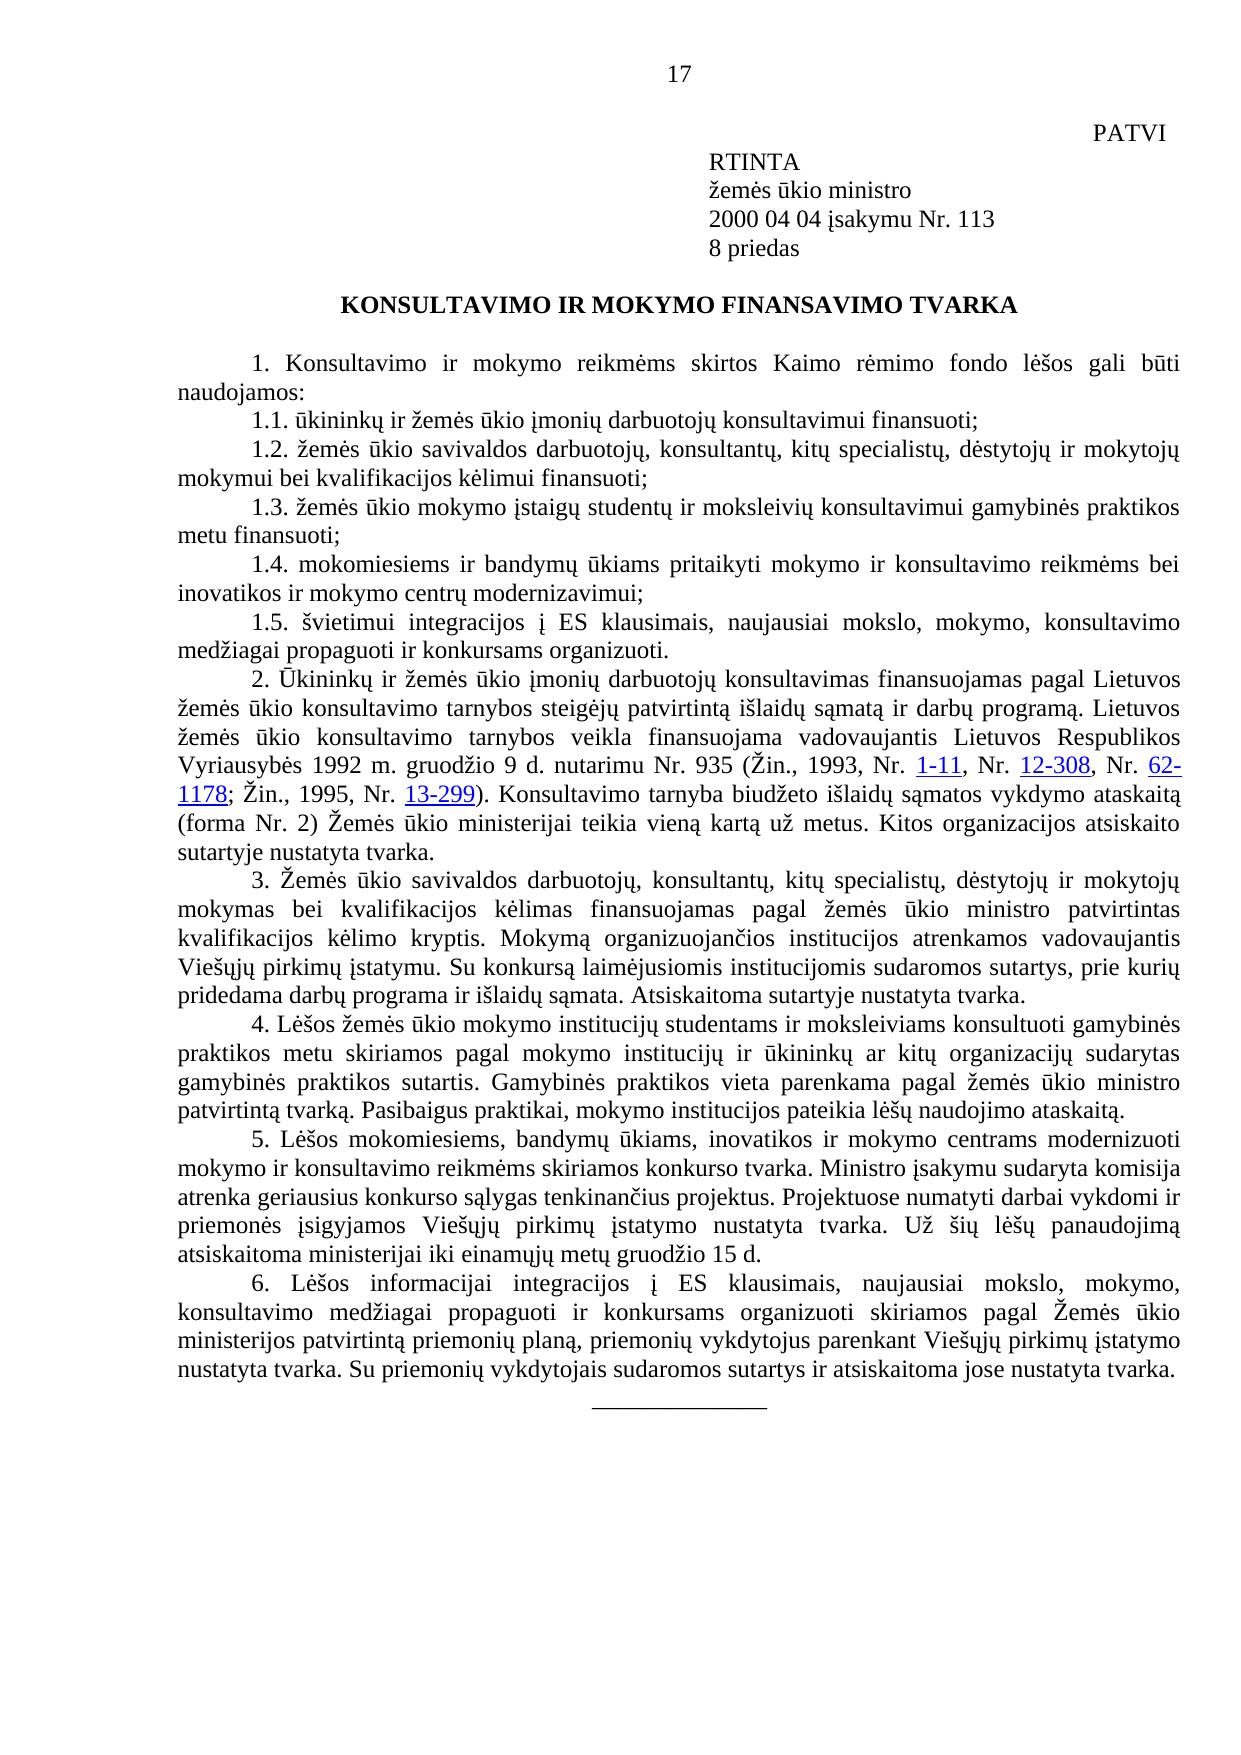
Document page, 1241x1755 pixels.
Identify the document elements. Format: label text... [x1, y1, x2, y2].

text 1.5. švietimui integracijos į ES klausimais, naujausiai mokslo, mokymo, konsultavimo medžiagai propaguoti ir konkursams organizuoti. [177, 607, 1181, 664]
text 1. Konsultavimo ir mokymo reikmėms skirtos Kaimo rėmimo fondo lėšos gali būti naudojamos: [177, 348, 1181, 406]
text 8 priedas [177, 233, 1181, 262]
text KONSULTAVIMO IR MOKYMO FINANSAVIMO TVARKA [177, 291, 1181, 319]
text 3. Žemės ūkio savivaldos darbuotojų, konsultantų, kitų specialistų, dėstytojų ir mokytojų mokymas bei kvalifikacijos kėlimas finansuojamas pagal žemės ūkio ministro patvirtintas kvalifikacijos kėlimo kryptis. Mokymą organizuojančios institucijos atrenkamos vadovaujantis Viešųjų pirkimų įstatymu. Su konkursą laimėjusiomis institucijomis sudaromos sutartys, prie kurių pridedama darbų programa ir išlaidų sąmata. Atsiskaitoma sutartyje nustatyta tvarka. [177, 866, 1181, 1009]
text 2000 04 04 įsakymu Nr. 113 [177, 204, 1181, 233]
text 1.2. žemės ūkio savivaldos darbuotojų, konsultantų, kitų specialistų, dėstytojų ir mokytojų mokymui bei kvalifikacijos kėlimui finansuoti; [177, 434, 1181, 492]
text 1.1. ūkininkų ir žemės ūkio įmonių darbuotojų konsultavimui finansuoti; [177, 406, 1181, 434]
text 1.4. mokomiesiems ir bandymų ūkiams pritaikyti mokymo ir konsultavimo reikmėms bei inovatikos ir mokymo centrų modernizavimui; [177, 549, 1181, 607]
text 6. Lėšos informacijai integracijos į ES klausimais, naujausiai mokslo, mokymo, konsultavimo medžiagai propaguoti ir konkursams organizuoti skiriamos pagal Žemės ūkio ministerijos patvirtintą priemonių planą, priemonių vykdytojus parenkant Viešųjų pirkimų įstatymo nustatyta tvarka. Su priemonių vykdytojais sudaromos sutartys ir atsiskaitoma jose nustatyta tvarka. [177, 1268, 1181, 1383]
text 5. Lėšos mokomiesiems, bandymų ūkiams, inovatikos ir mokymo centrams modernizuoti mokymo ir konsultavimo reikmėms skiriamos konkurso tvarka. Ministro įsakymu sudaryta komisija atrenka geriausius konkurso sąlygas tenkinančius projektus. Projektuose numatyti darbai vykdomi ir priemonės įsigyjamos Viešųjų pirkimų įstatymo nustatyta tvarka. Už šių lėšų panaudojimą atsiskaitoma ministerijai iki einamųjų metų gruodžio 15 d. [177, 1124, 1181, 1268]
text žemės ūkio ministro [177, 176, 1181, 204]
text 1.3. žemės ūkio mokymo įstaigų studentų ir moksleivių konsultavimui gamybinės praktikos metu finansuoti; [177, 492, 1181, 549]
text 2. Ūkininkų ir žemės ūkio įmonių darbuotojų konsultavimas finansuojamas pagal Lietuvos žemės ūkio konsultavimo tarnybos steigėjų patvirtintą išlaidų sąmatą ir darbų programą. Lietuvos žemės ūkio konsultavimo tarnybos veikla finansuojama vadovaujantis Lietuvos Respublikos Vyriausybės 1992 m. gruodžio 9 d. nutarimu Nr. 935 (Žin., 1993, Nr. 1-11, Nr. 12-308, Nr. 62-1178; Žin., 1995, Nr. 13-299). Konsultavimo tarnyba biudžeto išlaidų sąmatos vykdymo ataskaitą (forma Nr. 2) Žemės ūkio ministerijai teikia vieną kartą už metus. Kitos organizacijos atsiskaito sutartyje nustatyta tvarka. [177, 664, 1181, 866]
text ______________ [177, 1383, 1181, 1412]
text patvirtinta [709, 118, 1181, 176]
text 4. Lėšos žemės ūkio mokymo institucijų studentams ir moksleiviams konsultuoti gamybinės praktikos metu skiriamos pagal mokymo institucijų ir ūkininkų ar kitų organizacijų sudarytas gamybinės praktikos sutartis. Gamybinės praktikos vieta parenkama pagal žemės ūkio ministro patvirtintą tvarką. Pasibaigus praktikai, mokymo institucijos pateikia lėšų naudojimo ataskaitą. [177, 1009, 1181, 1124]
